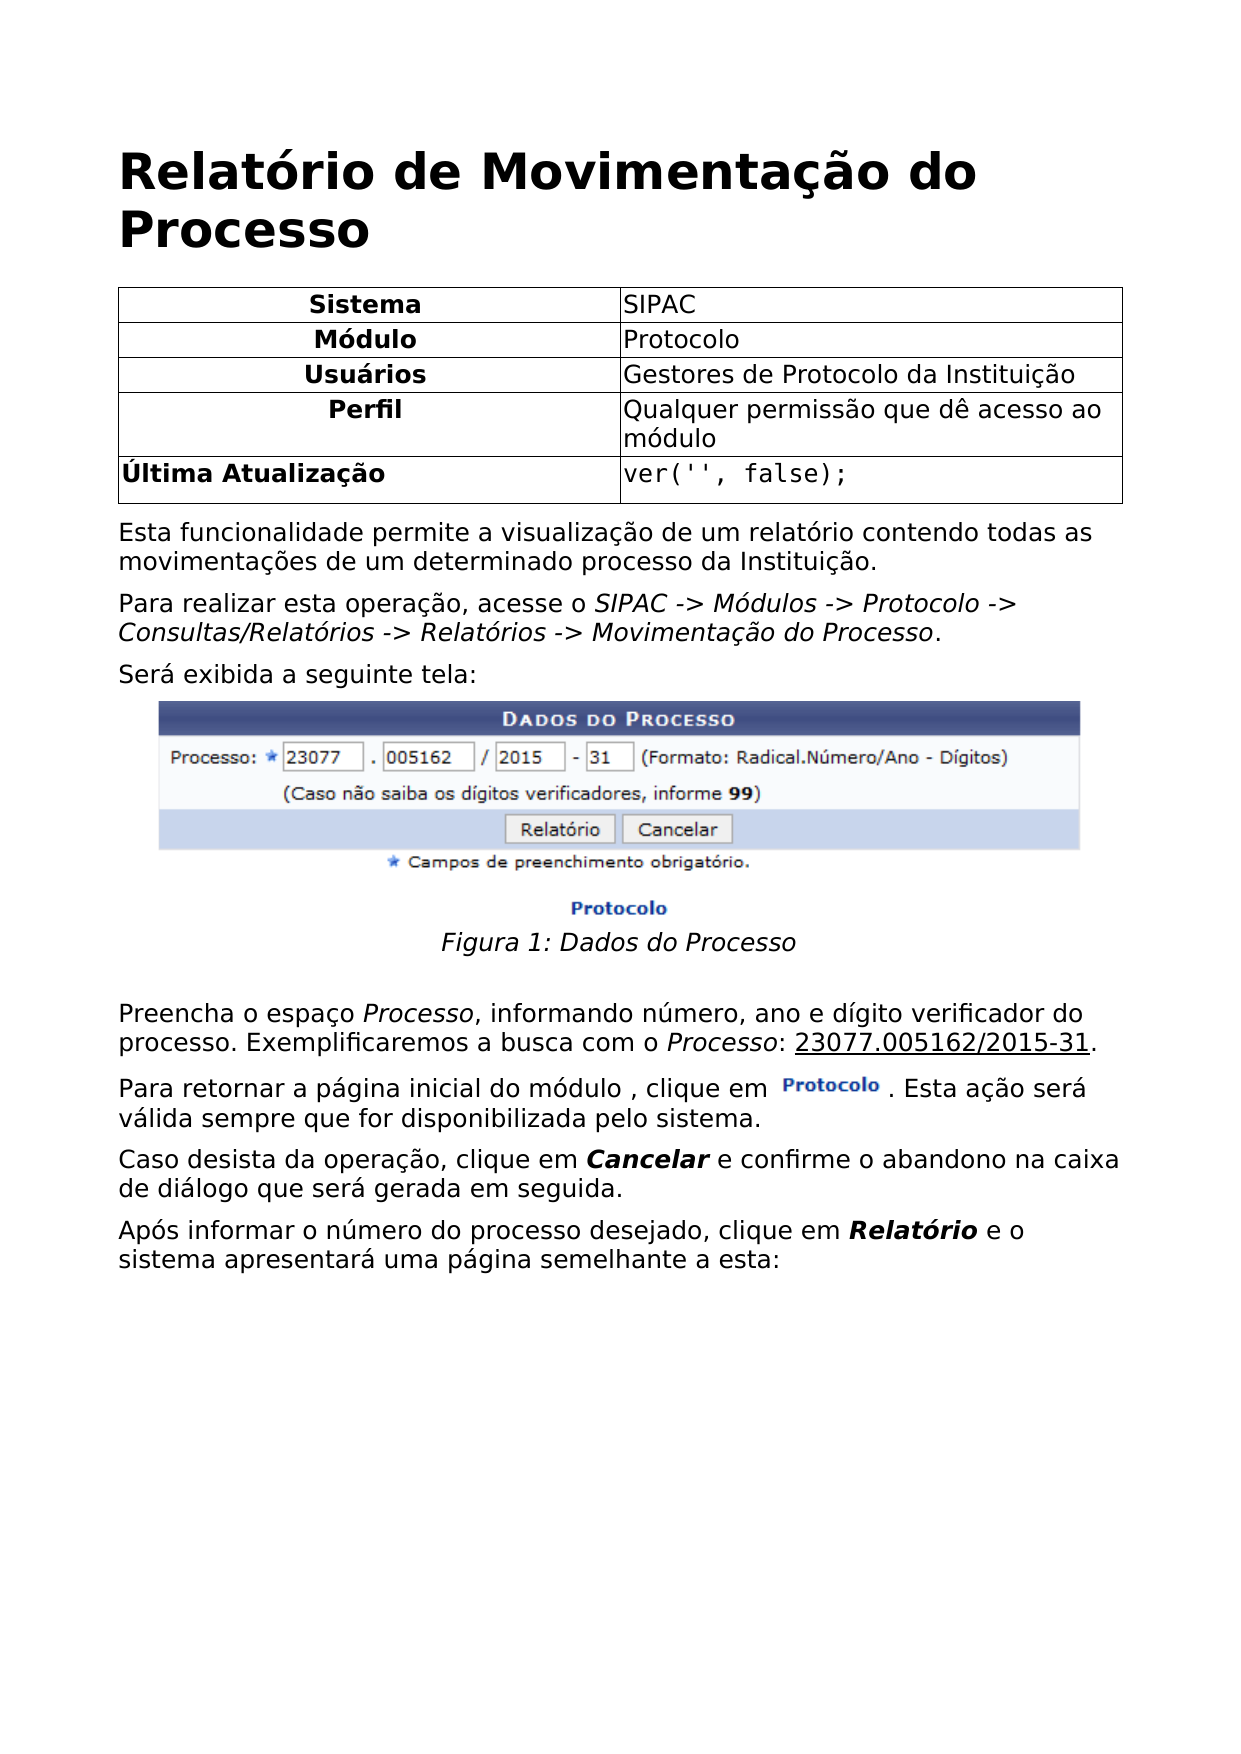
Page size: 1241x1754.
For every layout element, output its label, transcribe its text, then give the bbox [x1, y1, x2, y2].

subtitle Relatório de Movimentação do Processo [118, 143, 1122, 259]
text Para realizar esta operação, acesse o SIPAC -> Módulos -> Protocolo -> Consultas/Relatórios -> Relatórios -> Movimentação do Processo. [118, 589, 1122, 647]
table_header SIPAC [621, 288, 1122, 322]
table_cell Última Atualização [119, 457, 620, 503]
table_cell Usuários [119, 358, 620, 392]
table_cell Protocolo [621, 323, 1122, 357]
table_cell Módulo [119, 323, 620, 357]
text Após informar o número do processo desejado, clique em Relatório e o sistema apresentará uma página semelhante a esta: [118, 1216, 1122, 1275]
table_cell Perfil [119, 393, 620, 456]
picture [776, 1069, 888, 1098]
text Para retornar a página inicial do módulo , clique em . Esta ação será válida sempre que for disponibilizada pelo sistema. [118, 1070, 1122, 1133]
text Será exibida a seguinte tela: [118, 660, 1122, 689]
picture [158, 701, 1082, 929]
text Figura 1: Dados do Processo [158, 929, 1082, 957]
table_cell Qualquer permissão que dê acesso ao módulo [621, 393, 1122, 456]
table_cell Gestores de Protocolo da Instituição [621, 358, 1122, 392]
text Esta funcionalidade permite a visualização de um relatório contendo todas as movimentações de um determinado processo da Instituição. [118, 518, 1122, 577]
text Caso desista da operação, clique em Cancelar e confirme o abandono na caixa de diálogo que será gerada em seguida. [118, 1146, 1122, 1204]
text Preencha o espaço Processo, informando número, ano e dígito verificador do processo. Exemplificaremos a busca com o Processo: 23077.005162/2015-31. [118, 999, 1122, 1057]
table_cell ver('', false); [621, 457, 1122, 503]
table_header Sistema [119, 288, 620, 322]
